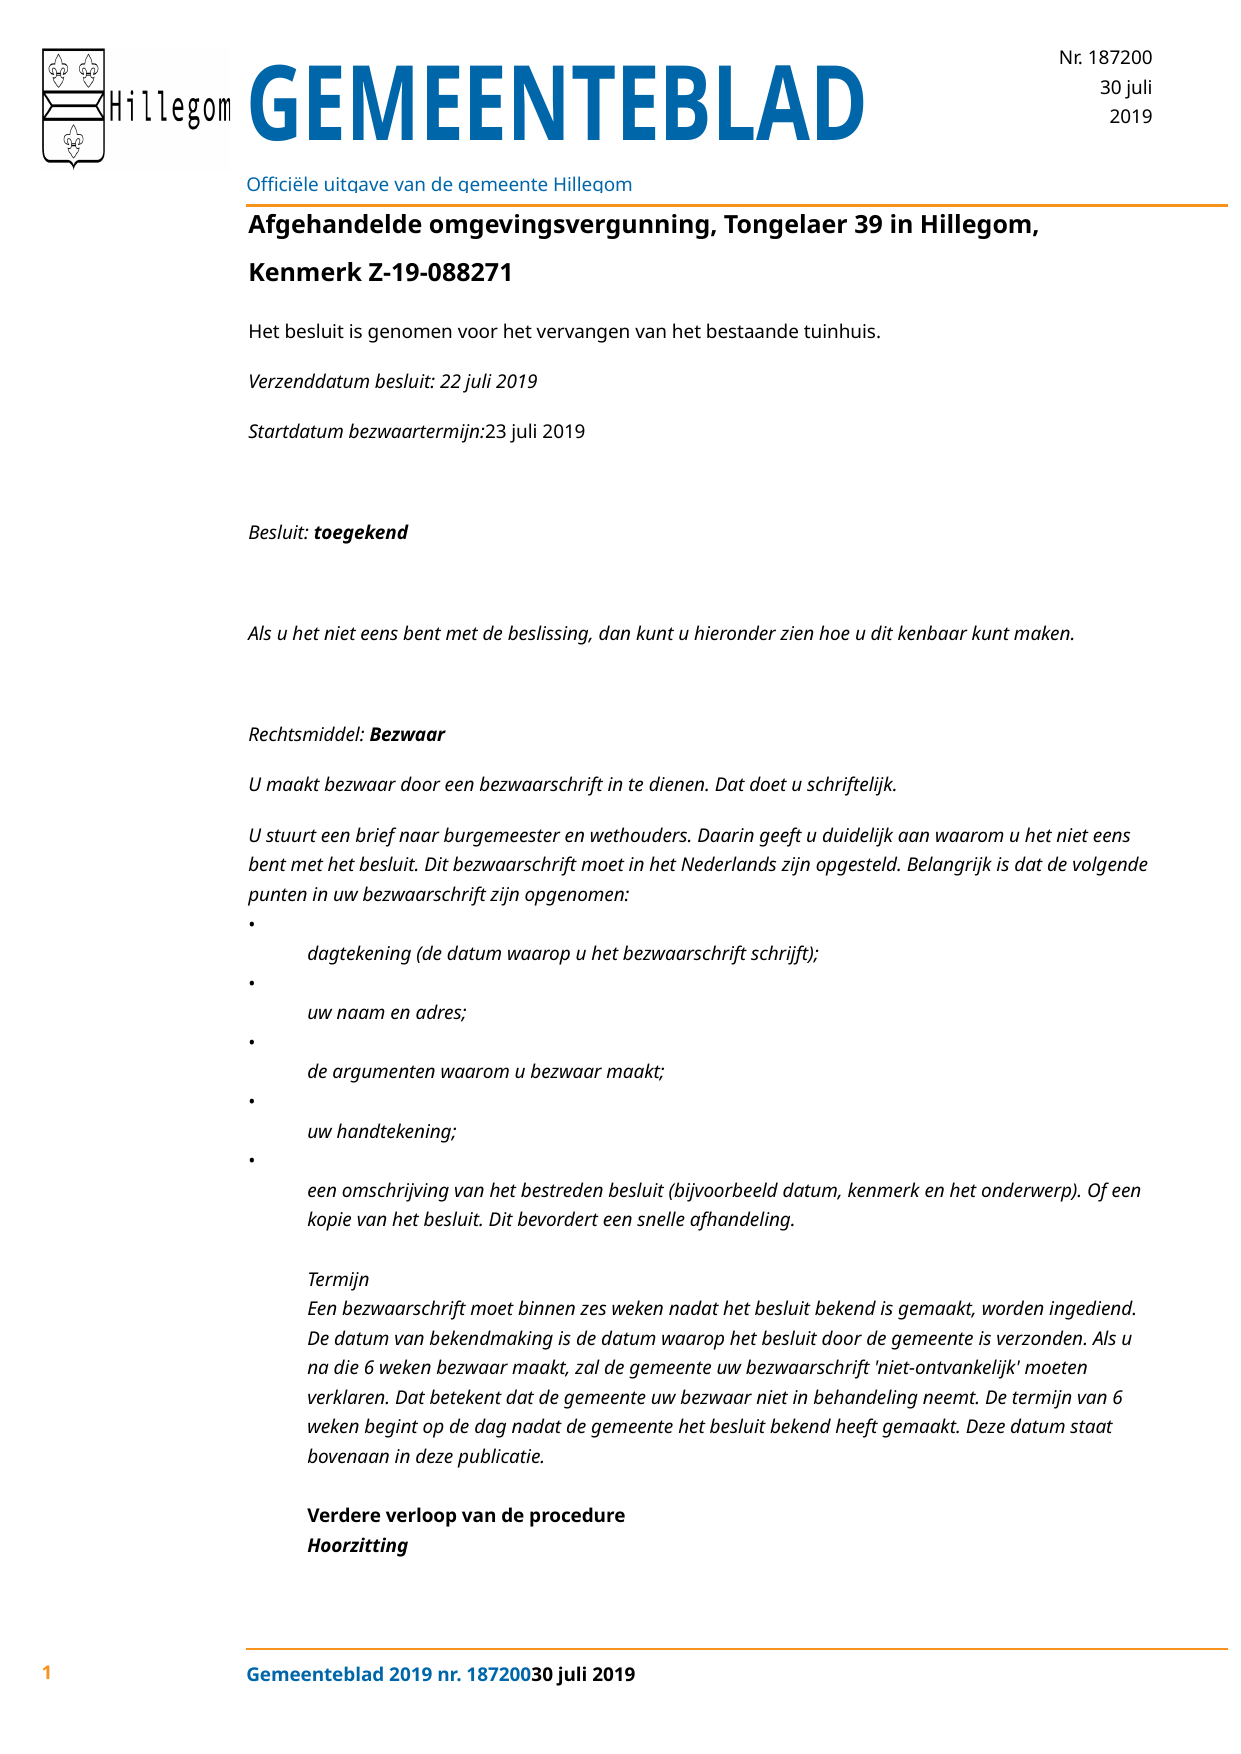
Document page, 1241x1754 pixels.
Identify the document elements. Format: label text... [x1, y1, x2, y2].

text Startdatum bezwaartermijn:23 juli 2019 [248, 419, 1152, 444]
text U maakt bezwaar door een bezwaarschrift in te dienen. Dat doet u schriftelijk. [248, 772, 1152, 797]
list de argumenten waarom u bezwaar maakt; [248, 1059, 1152, 1084]
list Hoorzitting [248, 1532, 1152, 1558]
text U stuurt een brief naar burgemeester en wethouders. Daarin geeft u duidelijk aan waarom u het niet eens bent met het besluit. Dit bezwaarschrift moet in het Nederlands zijn opgesteld. Belangrijk is dat de volgende punten in uw bezwaarschrift zijn opgenomen: [248, 822, 1152, 907]
text Verzenddatum besluit: 22 juli 2019 [248, 368, 1152, 394]
list Termijn [248, 1266, 1152, 1292]
text Het besluit is genomen voor het vervangen van het bestaande tuinhuis. [248, 318, 1152, 344]
picture [41, 47, 231, 172]
text Afgehandelde omgevingsvergunning, Tongelaer 39 in Hillegom, Kenmerk Z-19-088271 [248, 207, 1152, 288]
text Rechtsmiddel: Bezwaar [248, 721, 1152, 747]
text Als u het niet eens bent met de beslissing, dan kunt u hieronder zien hoe u dit kenbaar kunt maken. [248, 620, 1152, 646]
list Een bezwaarschrift moet binnen zes weken nadat het besluit bekend is gemaakt, worden ingediend. De datum van bekendmaking is de datum waarop het besluit door de gemeente is verzonden. Als u na die 6 weken bezwaar maakt, zal de gemeente uw bezwaarschrift 'niet-ontvankelijk' moeten verklaren. Dat betekent dat de gemeente uw bezwaar niet in behandeling neemt. De termijn van 6 weken begint op de dag nadat de gemeente het besluit bekend heeft gemaakt. Deze datum staat bovenaan in deze publicatie. [248, 1295, 1152, 1469]
list uw naam en adres; [248, 999, 1152, 1025]
list dagtekening (de datum waarop u het bezwaarschrift schrijft); [248, 940, 1152, 966]
list Verdere verloop van de procedure [248, 1502, 1152, 1528]
list een omschrijving van het bestreden besluit (bijvoorbeeld datum, kenmerk en het onderwerp). Of een kopie van het besluit. Dit bevordert een snelle afhandeling. [248, 1177, 1152, 1232]
text Besluit: toegekend [248, 519, 1152, 545]
list uw handtekening; [248, 1118, 1152, 1144]
